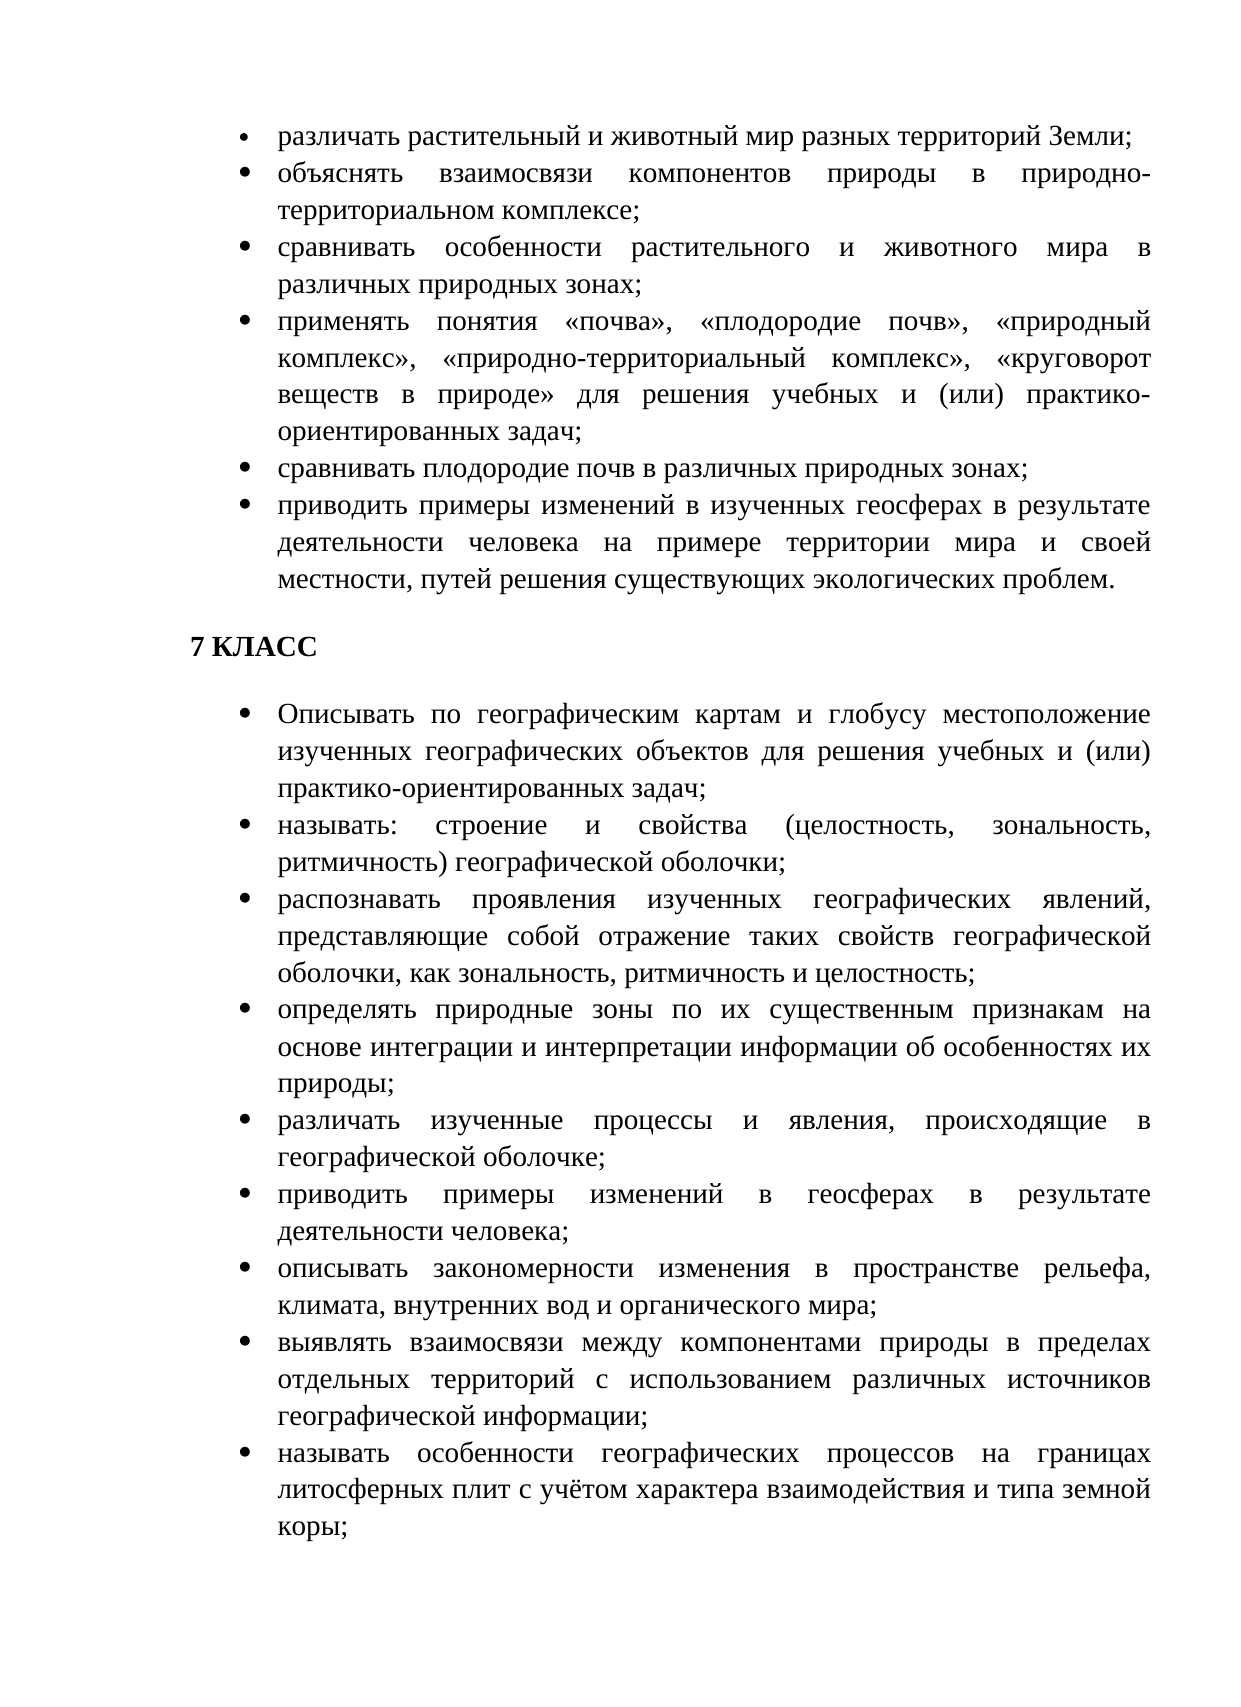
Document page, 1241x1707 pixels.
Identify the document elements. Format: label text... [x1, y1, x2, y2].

list сравнивать особенности растительного и животного мира в различных природных зонах; [240, 229, 1152, 299]
list Описывать по географическим картам и глобусу местоположение изученных географических объектов для решения учебных и (или) практико-ориентированных задач; [240, 696, 1152, 804]
list применять понятия «почва», «плодородие почв», «природный комплекс», «природно-территориальный комплекс», «круговорот веществ в природе» для решения учебных и (или) практико-ориентированных задач; [240, 303, 1152, 447]
list различать растительный и животный мир разных территорий Земли; [240, 118, 1152, 152]
list объяснять взаимосвязи компонентов природы в природно-территориальном комплексе; [240, 155, 1152, 226]
list распознавать проявления изученных географических явлений, представляющие собой отражение таких свойств географической оболочки, как зональность, ритмичность и целостность; [240, 881, 1152, 988]
text 7 КЛАСС [190, 629, 1152, 662]
list определять природные зоны по их существенным признакам на основе интеграции и интерпретации информации об особенностях их природы; [240, 992, 1152, 1099]
list сравнивать плодородие почв в различных природных зонах; [240, 450, 1152, 484]
list описывать закономерности изменения в пространстве рельефа, климата, внутренних вод и органического мира; [240, 1250, 1152, 1321]
list различать изученные процессы и явления, происходящие в географической оболочке; [240, 1102, 1152, 1173]
list называть: строение и свойства (целостность, зональность, ритмичность) географической оболочки; [240, 807, 1152, 878]
list приводить примеры изменений в геосферах в результате деятельности человека; [240, 1176, 1152, 1247]
list выявлять взаимосвязи между компонентами природы в пределах отдельных территорий с использованием различных источников географической информации; [240, 1324, 1152, 1431]
list называть особенности географических процессов на границах литосферных плит с учётом характера взаимодействия и типа земной коры; [240, 1435, 1152, 1542]
list приводить примеры изменений в изученных геосферах в результате деятельности человека на примере территории мира и своей местности, путей решения существующих экологических проблем. [240, 487, 1152, 595]
